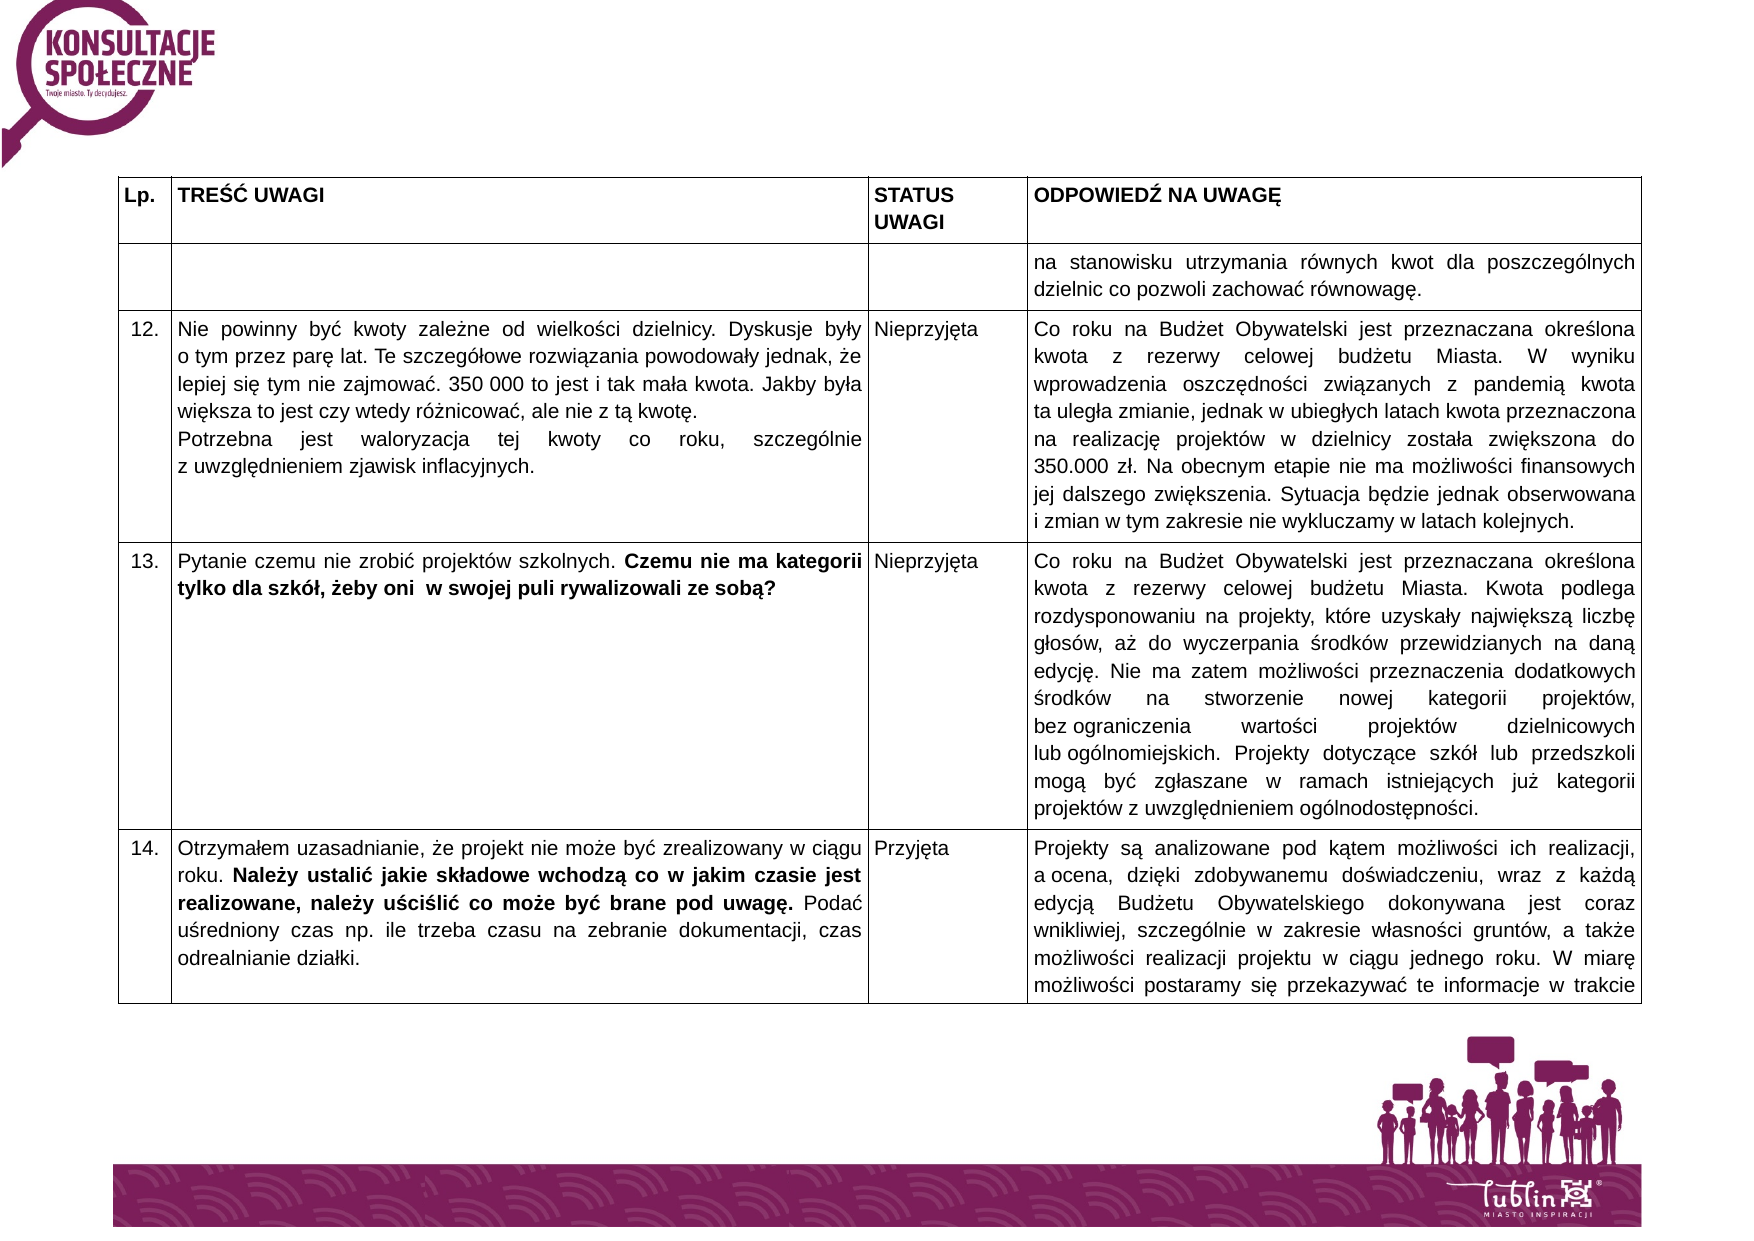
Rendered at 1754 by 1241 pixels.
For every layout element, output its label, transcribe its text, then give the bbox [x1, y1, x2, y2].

table_cell [119, 244, 171, 310]
table_cell Nieprzyjęta [869, 311, 1027, 542]
table_header Lp. [119, 178, 171, 243]
table_cell 14. [119, 830, 171, 1003]
picture [1, 0, 245, 172]
table_cell Przyjęta [869, 830, 1027, 1003]
table_cell Pytanie czemu nie zrobić projektów szkolnych. Czemu nie ma kategorii tylko dla szkół, żeby oni w swojej puli rywalizowali ze sobą? [172, 543, 868, 829]
picture [86, 1024, 1653, 1241]
table_header ODPOWIEDŹ NA UWAGĘ [1028, 178, 1641, 243]
table_cell [869, 244, 1027, 310]
table_cell Co roku na Budżet Obywatelski jest przeznaczana określona kwota z rezerwy celowej budżetu Miasta. Kwota podlega rozdysponowaniu na projekty, które uzyskały największą liczbę głosów, aż do wyczerpania środków przewidzianych na daną edycję. Nie ma zatem możliwości przeznaczenia dodatkowych środków na stworzenie nowej kategorii projektów, bez ograniczenia wartości projektów dzielnicowych lub ogólnomiejskich. Projekty dotyczące szkół lub przedszkoli mogą być zgłaszane w ramach istniejących już kategorii projektów z uwzględnieniem ogólnodostępności. [1028, 543, 1641, 829]
table_cell Projekty są analizowane pod kątem możliwości ich realizacji, a ocena, dzięki zdobywanemu doświadczeniu, wraz z każdą edycją Budżetu Obywatelskiego dokonywana jest coraz wnikliwiej, szczególnie w zakresie własności gruntów, a także możliwości realizacji projektu w ciągu jednego roku. W miarę możliwości postaramy się przekazywać te informacje w trakcie [1028, 830, 1641, 1003]
table_cell 13. [119, 543, 171, 829]
table_cell Otrzymałem uzasadnianie, że projekt nie może być zrealizowany w ciągu roku. Należy ustalić jakie składowe wchodzą co w jakim czasie jest realizowane, należy uściślić co może być brane pod uwagę. Podać uśredniony czas np. ile trzeba czasu na zebranie dokumentacji, czas odrealnianie działki. [172, 830, 868, 1003]
table_cell Nieprzyjęta [869, 543, 1027, 829]
table_header TREŚĆ UWAGI [172, 178, 868, 243]
table_header STATUS UWAGI [869, 178, 1027, 243]
table_cell Nie powinny być kwoty zależne od wielkości dzielnicy. Dyskusje były o tym przez parę lat. Te szczegółowe rozwiązania powodowały jednak, że lepiej się tym nie zajmować. 350 000 to jest i tak mała kwota. Jakby była większa to jest czy wtedy różnicować, ale nie z tą kwotę. Potrzebna jest waloryzacja tej kwoty co roku, szczególnie z uwzględnieniem zjawisk inflacyjnych. [172, 311, 868, 542]
table_cell 12. [119, 311, 171, 542]
table_cell na stanowisku utrzymania równych kwot dla poszczególnych dzielnic co pozwoli zachować równowagę. [1028, 244, 1641, 310]
table_cell Co roku na Budżet Obywatelski jest przeznaczana określona kwota z rezerwy celowej budżetu Miasta. W wyniku wprowadzenia oszczędności związanych z pandemią kwota ta uległa zmianie, jednak w ubiegłych latach kwota przeznaczona na realizację projektów w dzielnicy została zwiększona do 350.000 zł. Na obecnym etapie nie ma możliwości finansowych jej dalszego zwiększenia. Sytuacja będzie jednak obserwowana i zmian w tym zakresie nie wykluczamy w latach kolejnych. [1028, 311, 1641, 542]
table_cell [172, 244, 868, 310]
